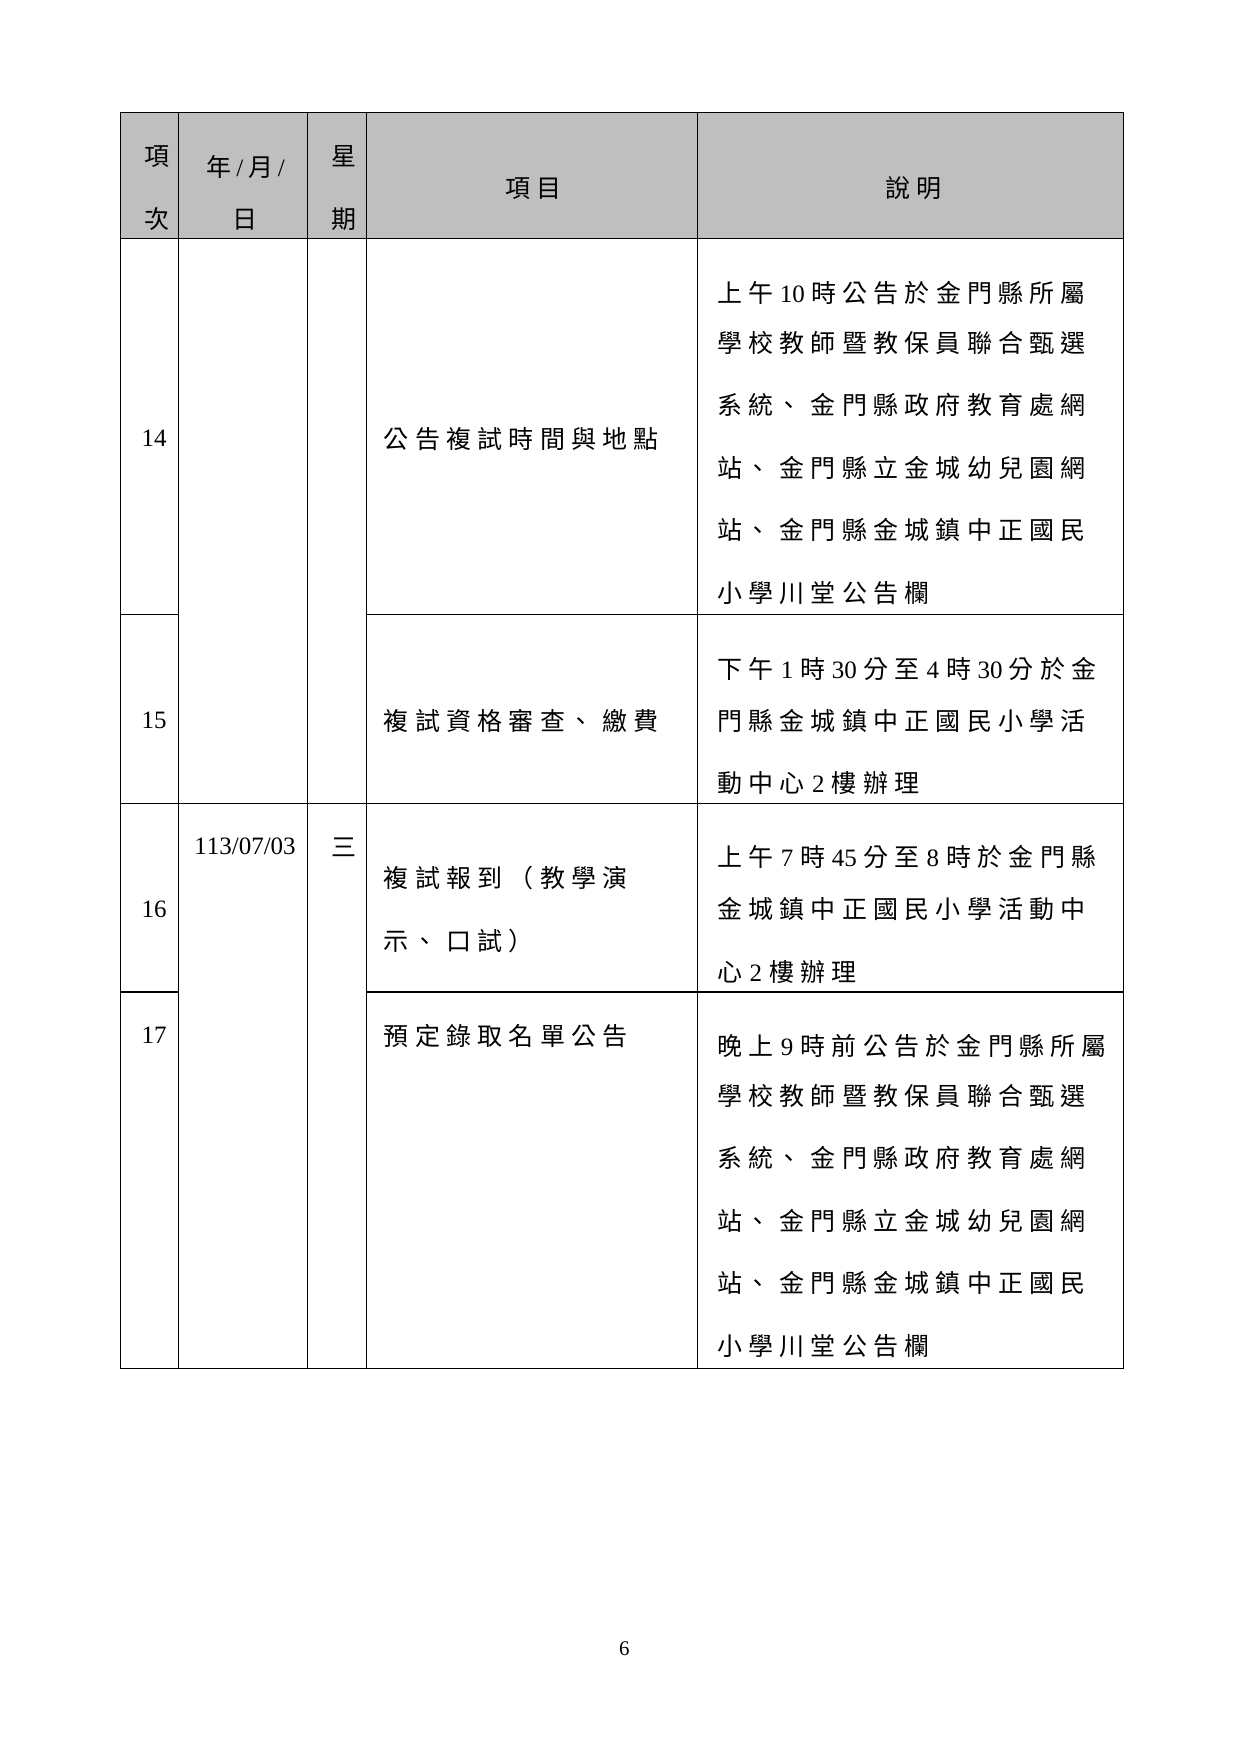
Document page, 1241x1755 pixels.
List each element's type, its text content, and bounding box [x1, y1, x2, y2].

table_cell [308, 239, 366, 803]
table_header 項次 [121, 113, 178, 238]
table_cell 複試報到（教學演示、口試） [367, 804, 697, 991]
table_cell 預定錄取名單公告 [367, 993, 697, 1367]
table_cell 下午1時30分至4時30分於金門縣金城鎮中正國民小學活動中心2樓辦理 [698, 615, 1123, 803]
table_cell 15 [121, 615, 178, 803]
table_cell 16 [121, 804, 178, 991]
table_cell 113/07/03 [179, 804, 307, 1367]
table_cell 晚上9時前公告於金門縣所屬學校教師暨教保員聯合甄選系統、金門縣政府教育處網站、金門縣立金城幼兒園網站、金門縣金城鎮中正國民小學川堂公告欄 [698, 993, 1123, 1367]
table_cell 上午7時45分至8時於金門縣金城鎮中正國民小學活動中心2樓辦理 [698, 804, 1123, 991]
table_cell 17 [121, 993, 178, 1367]
table_cell 公告複試時間與地點 [367, 239, 697, 614]
table_header 說明 [698, 113, 1123, 238]
table_cell 複試資格審查、繳費 [367, 615, 697, 803]
table_header 星期 [308, 113, 366, 238]
table_header 年/月/日 [179, 113, 307, 238]
table_cell [179, 239, 307, 803]
table_cell 三 [308, 804, 366, 1367]
table_cell 14 [121, 239, 178, 614]
table_cell 上午10時公告於金門縣所屬學校教師暨教保員聯合甄選系統、金門縣政府教育處網站、金門縣立金城幼兒園網站、金門縣金城鎮中正國民小學川堂公告欄 [698, 239, 1123, 614]
table_header 項目 [367, 113, 697, 238]
